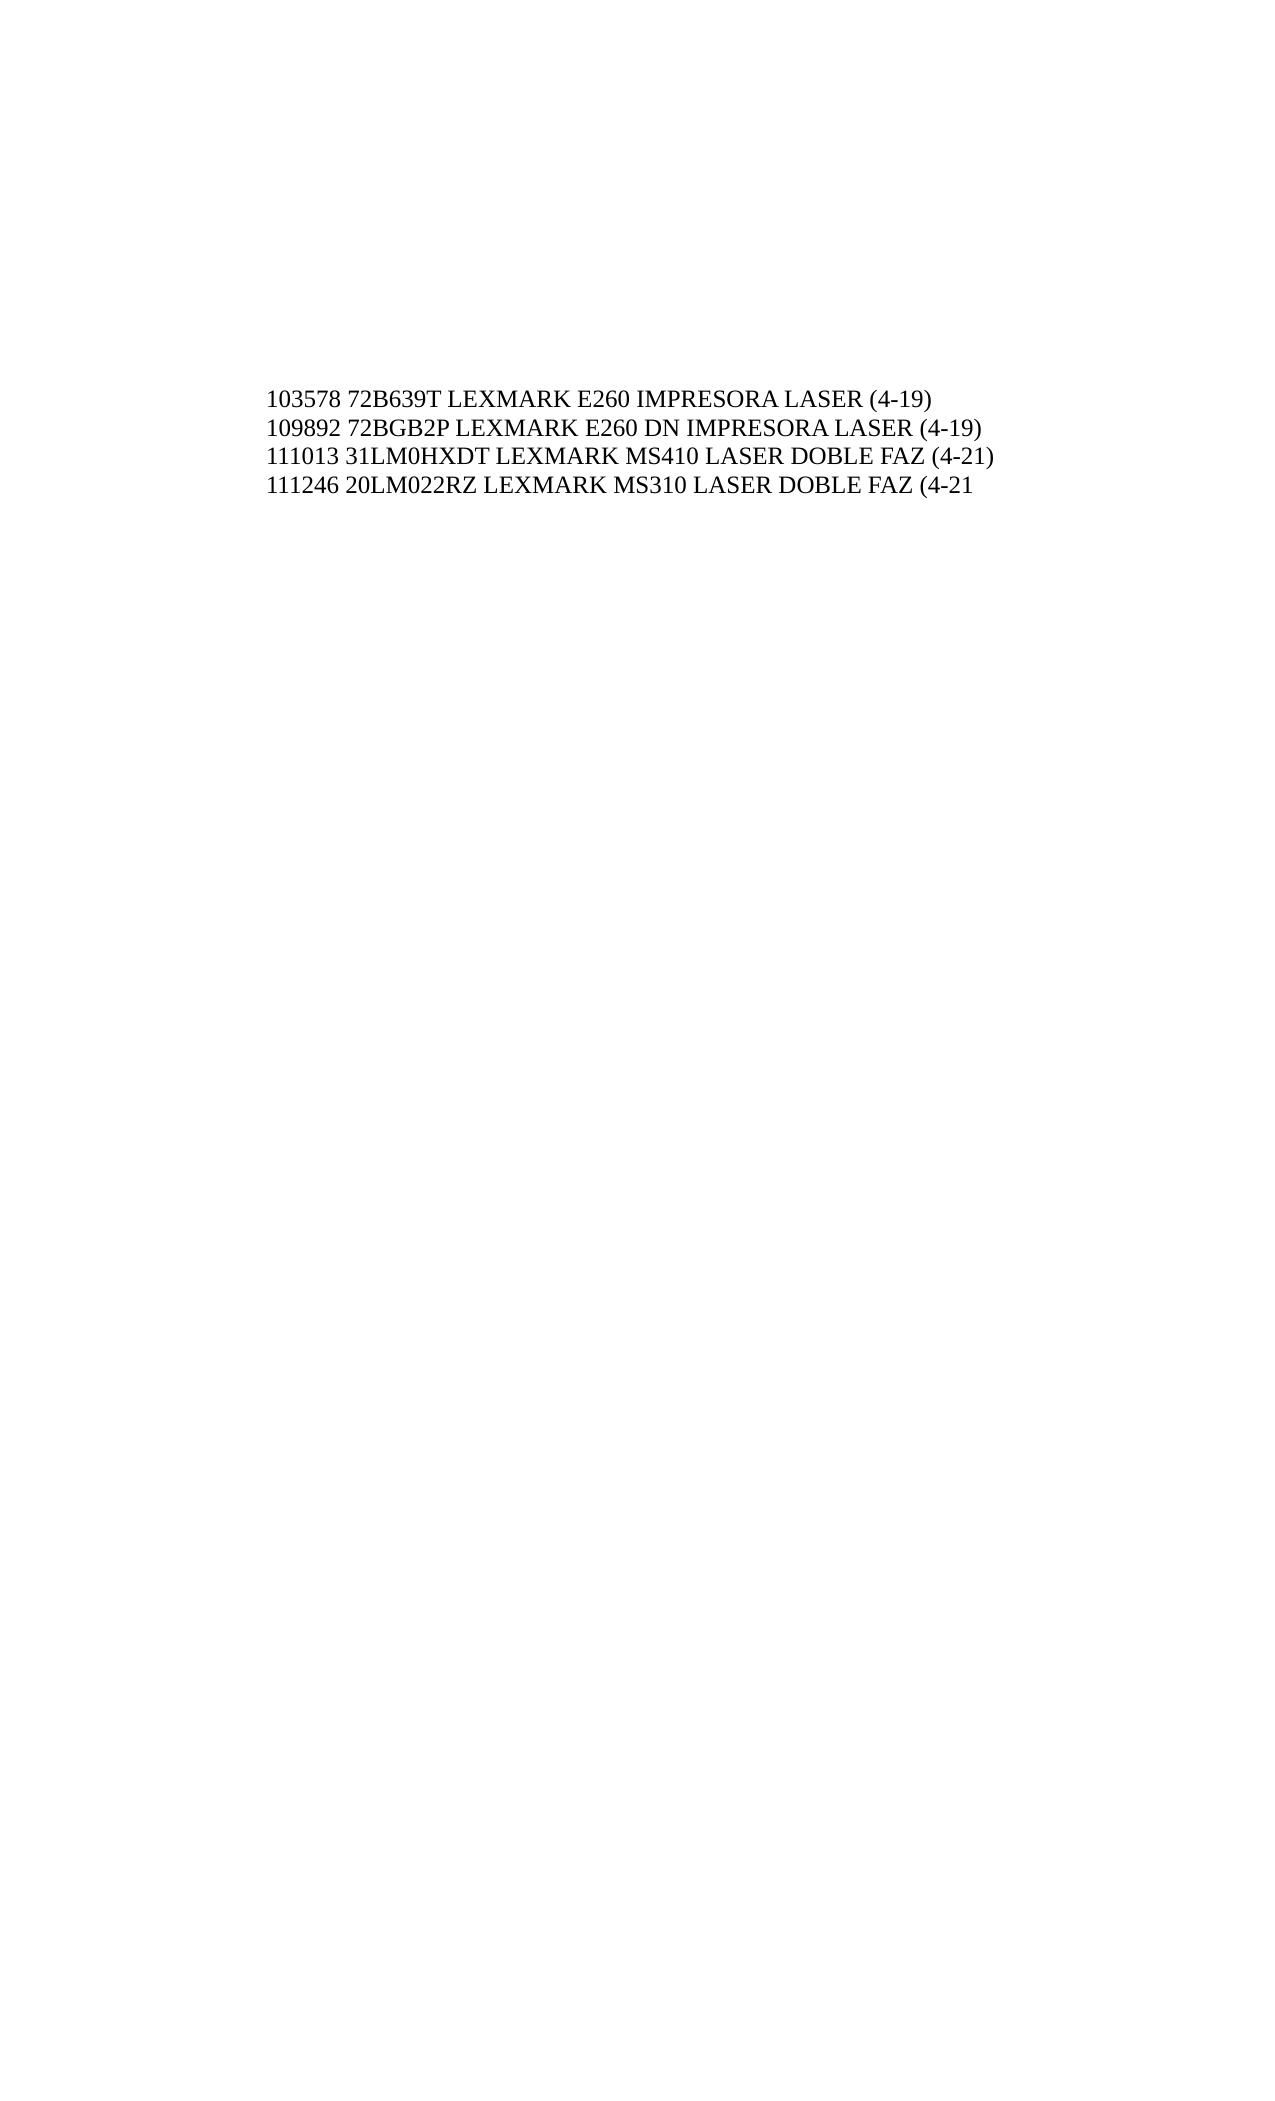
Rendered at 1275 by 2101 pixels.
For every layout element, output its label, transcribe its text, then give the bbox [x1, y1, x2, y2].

text 111246 20LM022RZ LEXMARK MS310 LASER DOBLE FAZ (4-21 [266, 470, 1186, 499]
text 103578 72B639T LEXMARK E260 IMPRESORA LASER (4-19) [266, 384, 1186, 413]
text 109892 72BGB2P LEXMARK E260 DN IMPRESORA LASER (4-19) [266, 413, 1186, 441]
text 111013 31LM0HXDT LEXMARK MS410 LASER DOBLE FAZ (4-21) [266, 441, 1186, 470]
